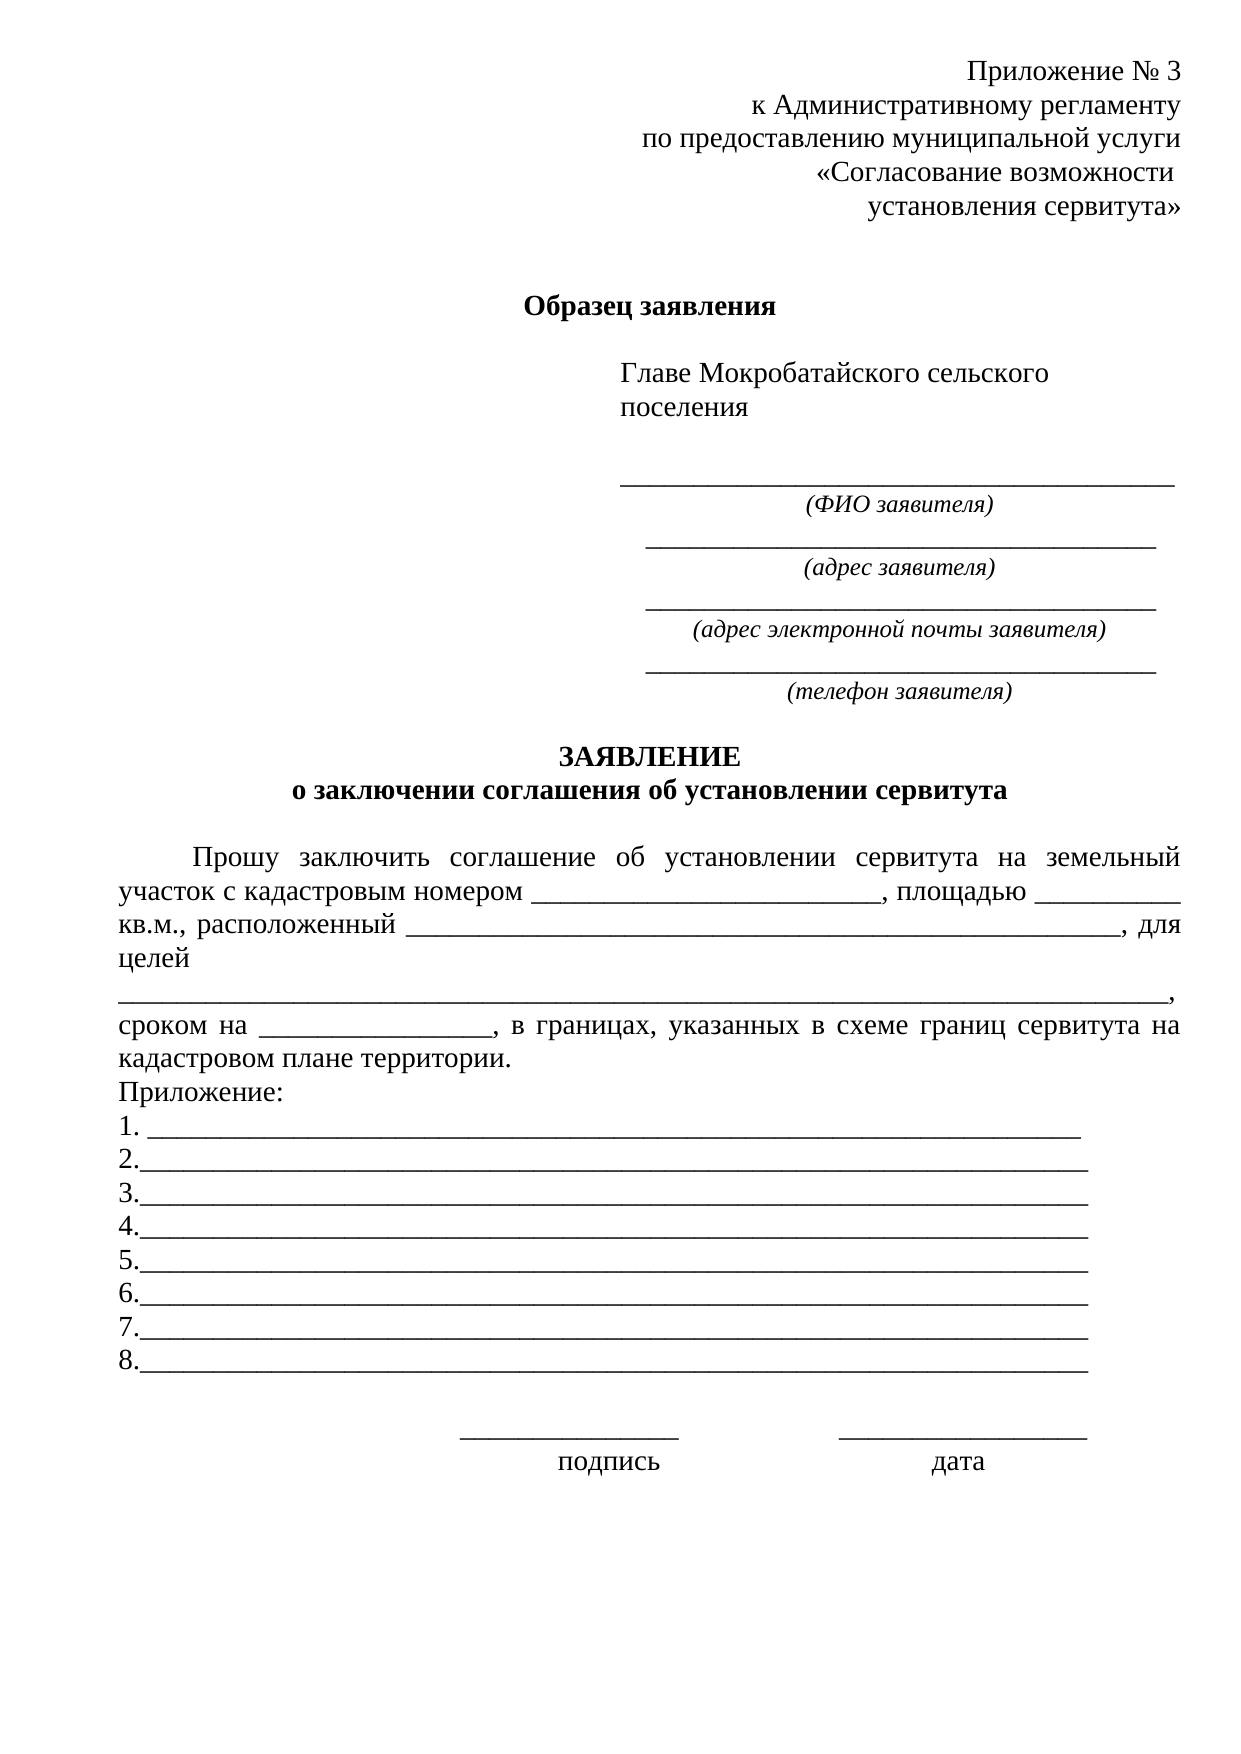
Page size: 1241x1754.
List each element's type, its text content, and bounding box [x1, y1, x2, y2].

text 7._________________________________________________________________ [118, 1309, 1181, 1342]
text 6._________________________________________________________________ [118, 1275, 1181, 1309]
text ___________________________________ [620, 581, 1181, 614]
text о заключении соглашения об установлении сервитута [118, 772, 1181, 806]
text 1. ________________________________________________________________ [118, 1108, 1181, 1141]
text ЗАЯВЛЕНИЕ [118, 739, 1181, 772]
text (телефон заявителя) [620, 676, 1181, 705]
text 5._________________________________________________________________ [118, 1242, 1181, 1275]
text 2._________________________________________________________________ [118, 1141, 1181, 1175]
text «Согласование возможности [591, 154, 1181, 188]
text 4._________________________________________________________________ [118, 1208, 1181, 1242]
text по предоставлению муниципальной услуги [118, 121, 1181, 154]
text (адрес электронной почты заявителя) [620, 614, 1181, 643]
text ______________________________________ [620, 456, 1181, 489]
text 3._________________________________________________________________ [118, 1175, 1181, 1208]
text ___________________________________ [620, 518, 1181, 552]
text Приложение № 3 [118, 53, 1181, 87]
text Образец заявления [118, 288, 1181, 322]
text Приложение: [118, 1074, 1181, 1108]
text _______________ _________________ [118, 1409, 1181, 1443]
text 8._________________________________________________________________ [118, 1342, 1181, 1376]
text (адрес заявителя) [620, 552, 1181, 581]
text (ФИО заявителя) [620, 489, 1181, 518]
text Главе Мокробатайского сельского поселения [620, 355, 1181, 422]
text установления сервитута» [591, 188, 1181, 221]
text Прошу заключить соглашение об установлении сервитута на земельный участок с кадастровым номером ________________________, площадью __________ кв.м., расположенный _________________________________________________, для целей ________________________________________________________________________, сроком на ________________, в границах, указанных в схеме границ сервитута на кадастровом плане территории. [118, 839, 1181, 1074]
text подпись дата [118, 1443, 1181, 1477]
text ___________________________________ [620, 643, 1181, 676]
text к Административному регламенту [118, 87, 1181, 121]
